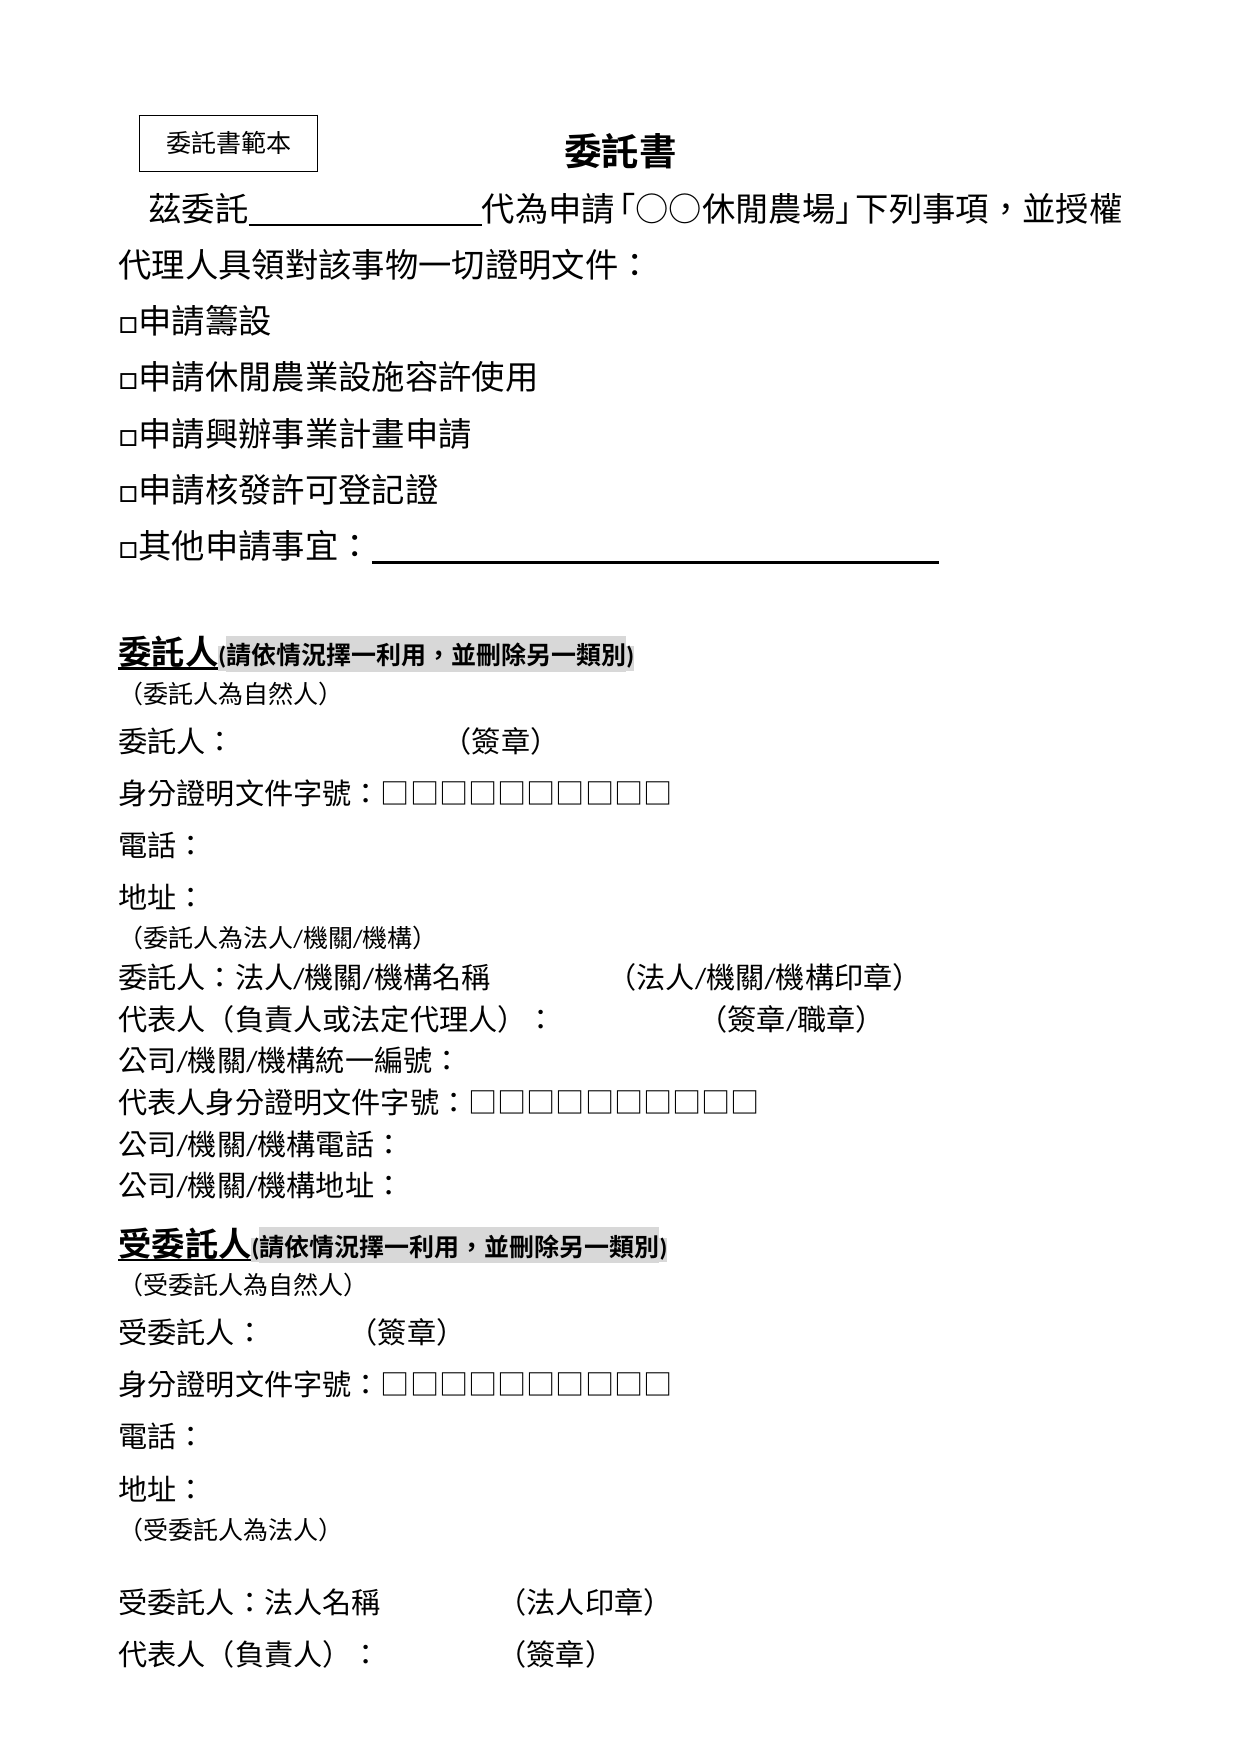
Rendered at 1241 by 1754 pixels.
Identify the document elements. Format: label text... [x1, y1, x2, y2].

text 受委託人(請依情況擇一利用，並刪除另一類別) [118, 1218, 1122, 1266]
text （委託人為法人/機關/機構） [118, 919, 1122, 955]
text 公司/機關/機構電話： [118, 1122, 1122, 1163]
text 電話： [118, 1406, 1122, 1458]
text □申請興辦事業計畫申請 [118, 401, 1122, 457]
text □其他申請事宜： [118, 513, 1122, 570]
text 委託人：法人/機關/機構名稱 （法人/機關/機構印章） [118, 955, 1122, 997]
text 茲委託 代為申請「○○休閒農場」下列事項，並授權代理人具領對該事物一切證明文件： [118, 176, 1122, 288]
text （受委託人為法人） [118, 1510, 1122, 1547]
text 公司/機關/機構統一編號： [118, 1038, 1122, 1080]
text 代表人（負責人）： （簽章） [118, 1624, 1122, 1676]
text （受委託人為自然人） [118, 1266, 1122, 1302]
text 委託書範本 [155, 123, 301, 160]
text □申請休閒農業設施容許使用 [118, 345, 1122, 401]
text 委託人(請依情況擇一利用，並刪除另一類別) [118, 626, 1122, 674]
text 身分證明文件字號：□□□□□□□□□□ [118, 763, 1122, 815]
text 受委託人： （簽章） [118, 1302, 1122, 1354]
text （委託人為自然人） [118, 674, 1122, 711]
text 地址： [118, 867, 1122, 919]
text □申請籌設 [118, 288, 1122, 345]
text 代表人（負責人或法定代理人）： （簽章/職章） [118, 997, 1122, 1038]
text 身分證明文件字號：□□□□□□□□□□ [118, 1354, 1122, 1406]
text 受委託人：法人名稱 （法人印章） [118, 1572, 1122, 1624]
text 代表人身分證明文件字號：□□□□□□□□□□ [118, 1080, 1122, 1122]
text 電話： [118, 815, 1122, 867]
text 委託書 [118, 122, 1122, 176]
text 地址： [118, 1458, 1122, 1510]
text 公司/機關/機構地址： [118, 1163, 1122, 1205]
text □申請核發許可登記證 [118, 457, 1122, 513]
text 委託人： （簽章） [118, 711, 1122, 763]
